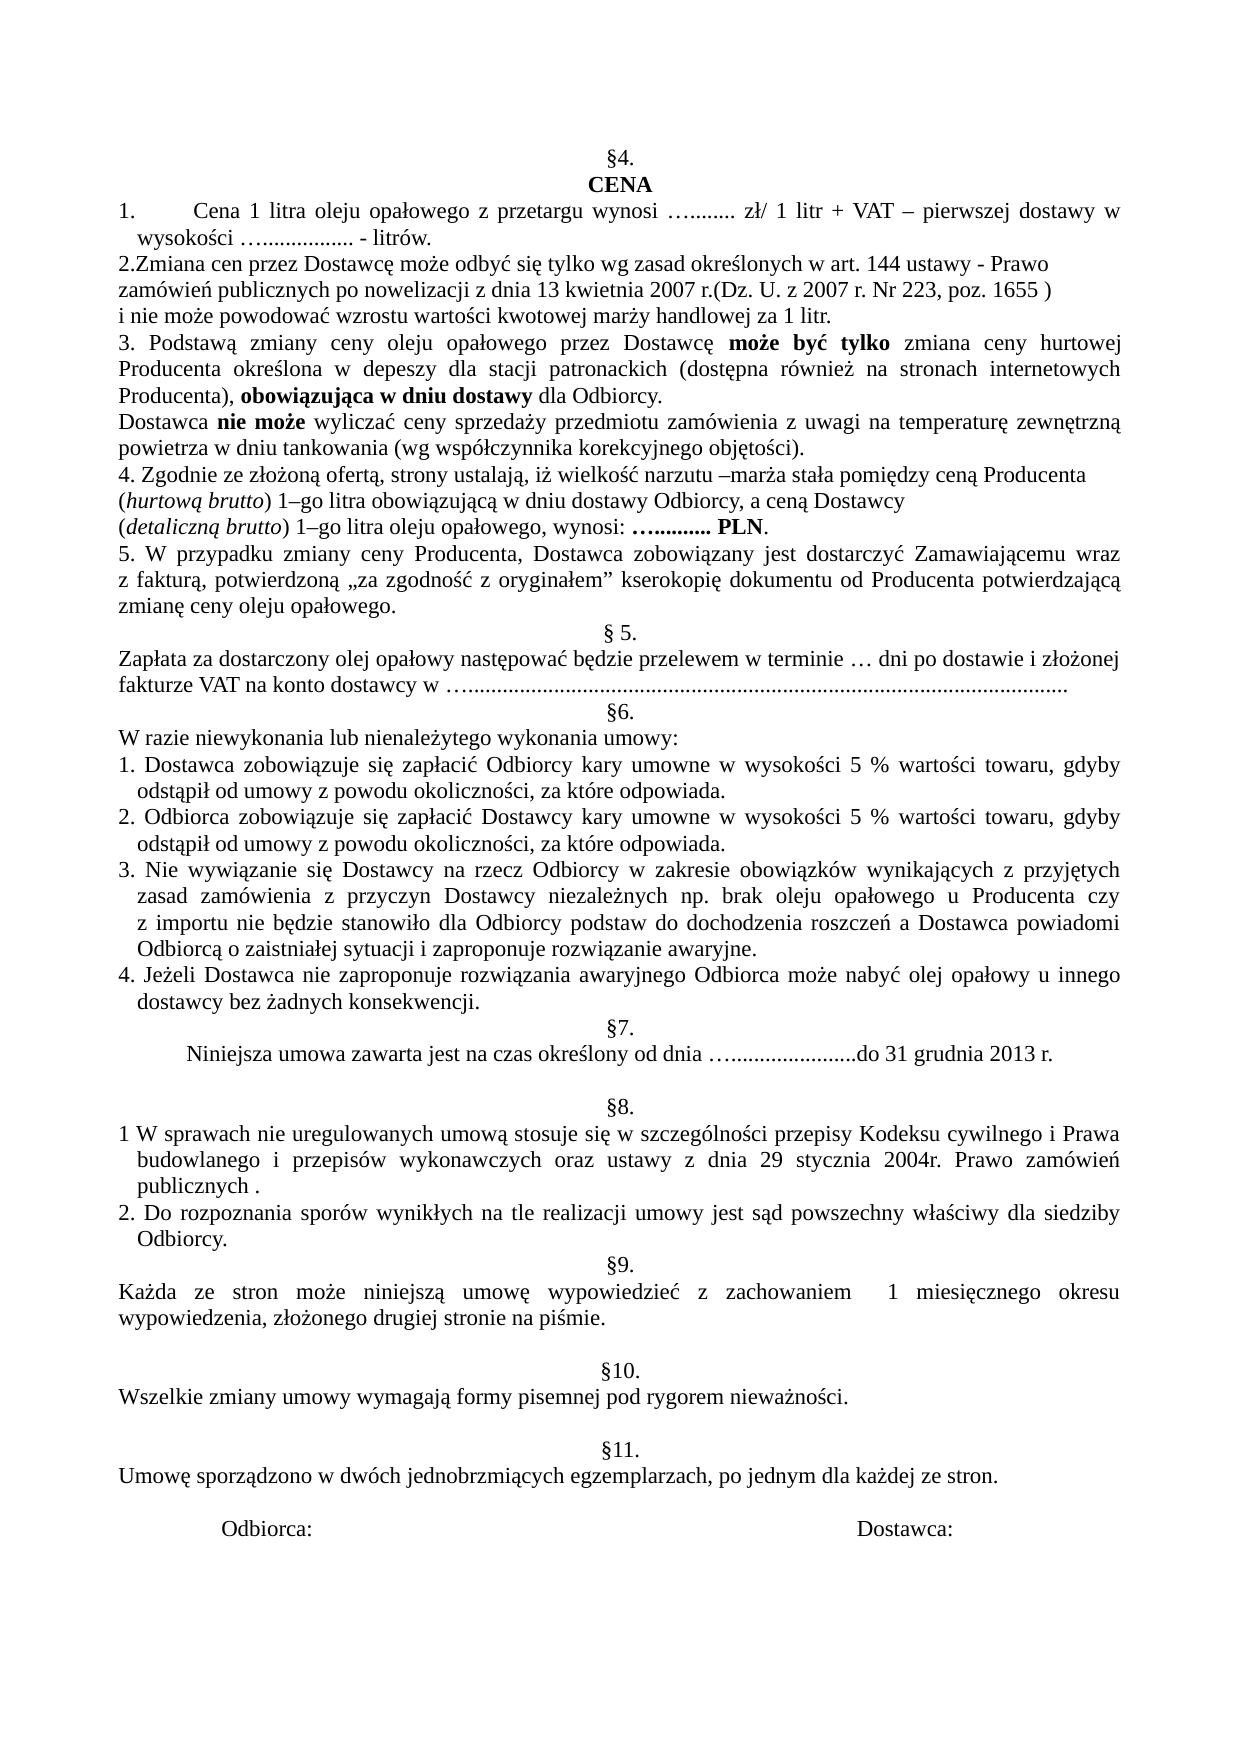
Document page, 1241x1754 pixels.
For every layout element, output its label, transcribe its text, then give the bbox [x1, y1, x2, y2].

text §9. [118, 1251, 1122, 1278]
text 5. W przypadku zmiany ceny Producenta, Dostawca zobowiązany jest dostarczyć Zamawiającemu wraz z fakturą, potwierdzoną „za zgodność z oryginałem” kserokopię dokumentu od Producenta potwierdzającą zmianę ceny oleju opałowego. [118, 540, 1122, 619]
text 1 W sprawach nie uregulowanych umową stosuje się w szczególności przepisy Kodeksu cywilnego i Prawa budowlanego i przepisów wykonawczych oraz ustawy z dnia 29 stycznia 2004r. Prawo zamówień publicznych . [118, 1119, 1122, 1199]
text 2. Do rozpoznania sporów wynikłych na tle realizacji umowy jest sąd powszechny właściwy dla siedziby Odbiorcy. [118, 1199, 1122, 1251]
text W razie niewykonania lub nienależytego wykonania umowy: [118, 724, 1122, 751]
text 4. Zgodnie ze złożoną ofertą, strony ustalają, iż wielkość narzutu –marża stała pomiędzy ceną Producenta [118, 461, 1122, 487]
text 2. Odbiorca zobowiązuje się zapłacić Dostawcy kary umowne w wysokości 5 % wartości towaru, gdyby odstąpił od umowy z powodu okoliczności, za które odpowiada. [118, 803, 1122, 856]
text Odbiorca: Dostawca: [118, 1515, 1122, 1541]
list Cena 1 litra oleju opałowego z przetargu wynosi …........ zł/ 1 litr + VAT – pierwszej dostawy w wysokości …................ - litrów. [118, 197, 1122, 250]
text 2.Zmiana cen przez Dostawcę może odbyć się tylko wg zasad określonych w art. 144 ustawy - Prawo [118, 250, 1122, 276]
text Wszelkie zmiany umowy wymagają formy pisemnej pod rygorem nieważności. [118, 1383, 1122, 1409]
text Umowę sporządzono w dwóch jednobrzmiących egzemplarzach, po jednym dla każdej ze stron. [118, 1462, 1122, 1488]
text (hurtową brutto) 1–go litra obowiązującą w dniu dostawy Odbiorcy, a ceną Dostawcy [118, 487, 1122, 513]
text 3. Podstawą zmiany ceny oleju opałowego przez Dostawcę może być tylko zmiana ceny hurtowej Producenta określona w depeszy dla stacji patronackich (dostępna również na stronach internetowych Producenta), obowiązująca w dniu dostawy dla Odbiorcy. [118, 329, 1122, 408]
text §6. [118, 698, 1122, 724]
text Dostawca nie może wyliczać ceny sprzedaży przedmiotu zamówienia z uwagi na temperaturę zewnętrzną powietrza w dniu tankowania (wg współczynnika korekcyjnego objętości). [118, 408, 1122, 461]
text Niniejsza umowa zawarta jest na czas określony od dnia …......................do 31 grudnia 2013 r. [118, 1041, 1122, 1067]
text §10. [118, 1357, 1122, 1383]
text Zapłata za dostarczony olej opałowy następować będzie przelewem w terminie … dni po dostawie i złożonej fakturze VAT na konto dostawcy w …......................................................................................................... [118, 645, 1122, 698]
text §11. [118, 1436, 1122, 1462]
text 3. Nie wywiązanie się Dostawcy na rzecz Odbiorcy w zakresie obowiązków wynikających z przyjętych zasad zamówienia z przyczyn Dostawcy niezależnych np. brak oleju opałowego u Producenta czy z importu nie będzie stanowiło dla Odbiorcy podstaw do dochodzenia roszczeń a Dostawca powiadomi Odbiorcą o zaistniałej sytuacji i zaproponuje rozwiązanie awaryjne. [118, 856, 1122, 961]
subtitle CENA [118, 171, 1122, 197]
text 1. Dostawca zobowiązuje się zapłacić Odbiorcy kary umowne w wysokości 5 % wartości towaru, gdyby odstąpił od umowy z powodu okoliczności, za które odpowiada. [118, 751, 1122, 803]
text §7. [118, 1014, 1122, 1041]
text 4. Jeżeli Dostawca nie zaproponuje rozwiązania awaryjnego Odbiorca może nabyć olej opałowy u innego dostawcy bez żadnych konsekwencji. [118, 961, 1122, 1014]
text Każda ze stron może niniejszą umowę wypowiedzieć z zachowaniem 1 miesięcznego okresu wypowiedzenia, złożonego drugiej stronie na piśmie. [118, 1278, 1122, 1330]
text §8. [118, 1093, 1122, 1119]
text zamówień publicznych po nowelizacji z dnia 13 kwietnia 2007 r.(Dz. U. z 2007 r. Nr 223, poz. 1655 ) [118, 276, 1122, 303]
text (detaliczną brutto) 1–go litra oleju opałowego, wynosi: ….......... PLN. [118, 513, 1122, 540]
text i nie może powodować wzrostu wartości kwotowej marży handlowej za 1 litr. [118, 303, 1122, 329]
text § 5. [118, 619, 1122, 645]
text §4. [118, 144, 1122, 171]
